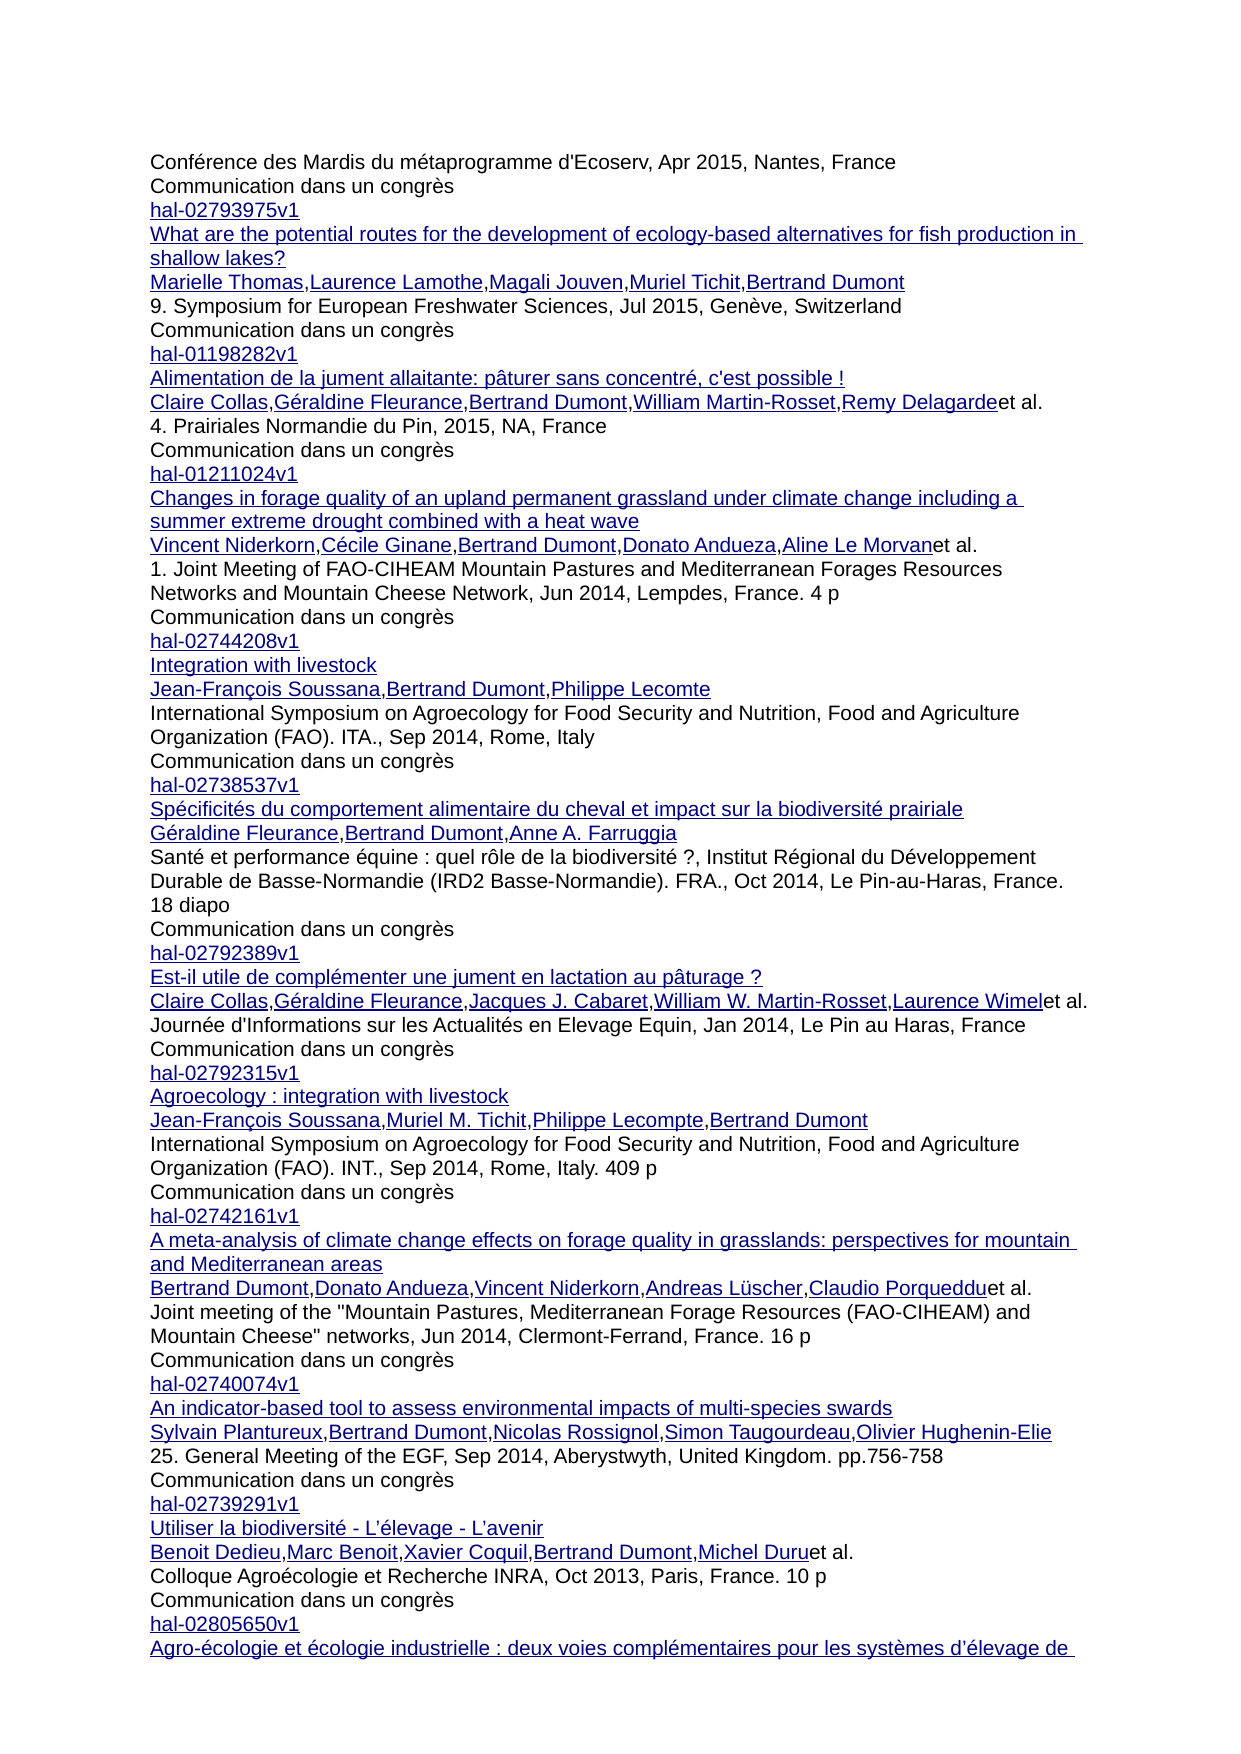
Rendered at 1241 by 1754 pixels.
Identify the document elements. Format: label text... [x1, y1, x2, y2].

table_cell An indicator-based tool to assess environmental impacts of multi-species swards Sylvain Plantureux,Bertrand Dumont,Nicolas Rossignol,Simon Taugourdeau,Olivier Hughenin-Elie 25. General Meeting of the EGF, Sep 2014, Aberystwyth, United Kingdom. pp.756-758 Communication dans un congrès hal-02739291v1 [150, 1396, 1090, 1516]
table_cell Alimentation de la jument allaitante: pâturer sans concentré, c'est possible ! Claire Collas,Géraldine Fleurance,Bertrand Dumont,William Martin-Rosset,Remy Delagardeet al. 4. Prairiales Normandie du Pin, 2015, NA, France Communication dans un congrès hal-01211024v1 [150, 366, 1090, 485]
table_cell Utiliser la biodiversité - L’élevage - L’avenir Benoit Dedieu,Marc Benoit,Xavier Coquil,Bertrand Dumont,Michel Duruet al. Colloque Agroécologie et Recherche INRA, Oct 2013, Paris, France. 10 p Communication dans un congrès hal-02805650v1 [150, 1516, 1090, 1635]
table_cell Agroecology : integration with livestock Jean-François Soussana,Muriel M. Tichit,Philippe Lecompte,Bertrand Dumont International Symposium on Agroecology for Food Security and Nutrition, Food and Agriculture Organization (FAO). INT., Sep 2014, Rome, Italy. 409 p Communication dans un congrès hal-02742161v1 [150, 1084, 1090, 1228]
table_cell A meta-analysis of climate change effects on forage quality in grasslands: perspectives for mountain and Mediterranean areas Bertrand Dumont,Donato Andueza,Vincent Niderkorn,Andreas Lüscher,Claudio Porquedduet al. Joint meeting of the "Mountain Pastures, Mediterranean Forage Resources (FAO-CIHEAM) and Mountain Cheese" networks, Jun 2014, Clermont-Ferrand, France. 16 p Communication dans un congrès hal-02740074v1 [150, 1228, 1090, 1396]
table_cell Spécificités du comportement alimentaire du cheval et impact sur la biodiversité prairiale Géraldine Fleurance,Bertrand Dumont,Anne A. Farruggia Santé et performance équine : quel rôle de la biodiversité ?, Institut Régional du Développement Durable de Basse-Normandie (IRD2 Basse-Normandie). FRA., Oct 2014, Le Pin-au-Haras, France. 18 diapo Communication dans un congrès hal-02792389v1 [150, 797, 1090, 964]
table_cell What are the potential routes for the development of ecology-based alternatives for fish production in shallow lakes? Marielle Thomas,Laurence Lamothe,Magali Jouven,Muriel Tichit,Bertrand Dumont 9. Symposium for European Freshwater Sciences, Jul 2015, Genève, Switzerland Communication dans un congrès hal-01198282v1 [150, 222, 1090, 366]
table_cell Integration with livestock Jean-François Soussana,Bertrand Dumont,Philippe Lecomte International Symposium on Agroecology for Food Security and Nutrition, Food and Agriculture Organization (FAO). ITA., Sep 2014, Rome, Italy Communication dans un congrès hal-02738537v1 [150, 653, 1090, 797]
table_cell Changes in forage quality of an upland permanent grassland under climate change including a summer extreme drought combined with a heat wave Vincent Niderkorn,Cécile Ginane,Bertrand Dumont,Donato Andueza,Aline Le Morvanet al. 1. Joint Meeting of FAO-CIHEAM Mountain Pastures and Mediterranean Forages Resources Networks and Mountain Cheese Network, Jun 2014, Lempdes, France. 4 p Communication dans un congrès hal-02744208v1 [150, 485, 1090, 653]
table_cell Agro-écologie et écologie industrielle : deux voies complémentaires pour les systèmes d’élevage de [150, 1635, 1090, 1659]
table_cell Conférence des Mardis du métaprogramme d'Ecoserv, Apr 2015, Nantes, France Communication dans un congrès hal-02793975v1 [150, 150, 1090, 222]
table_cell Est-il utile de complémenter une jument en lactation au pâturage ? Claire Collas,Géraldine Fleurance,Jacques J. Cabaret,William W. Martin-Rosset,Laurence Wimelet al. Journée d'Informations sur les Actualités en Elevage Equin, Jan 2014, Le Pin au Haras, France Communication dans un congrès hal-02792315v1 [150, 965, 1090, 1084]
